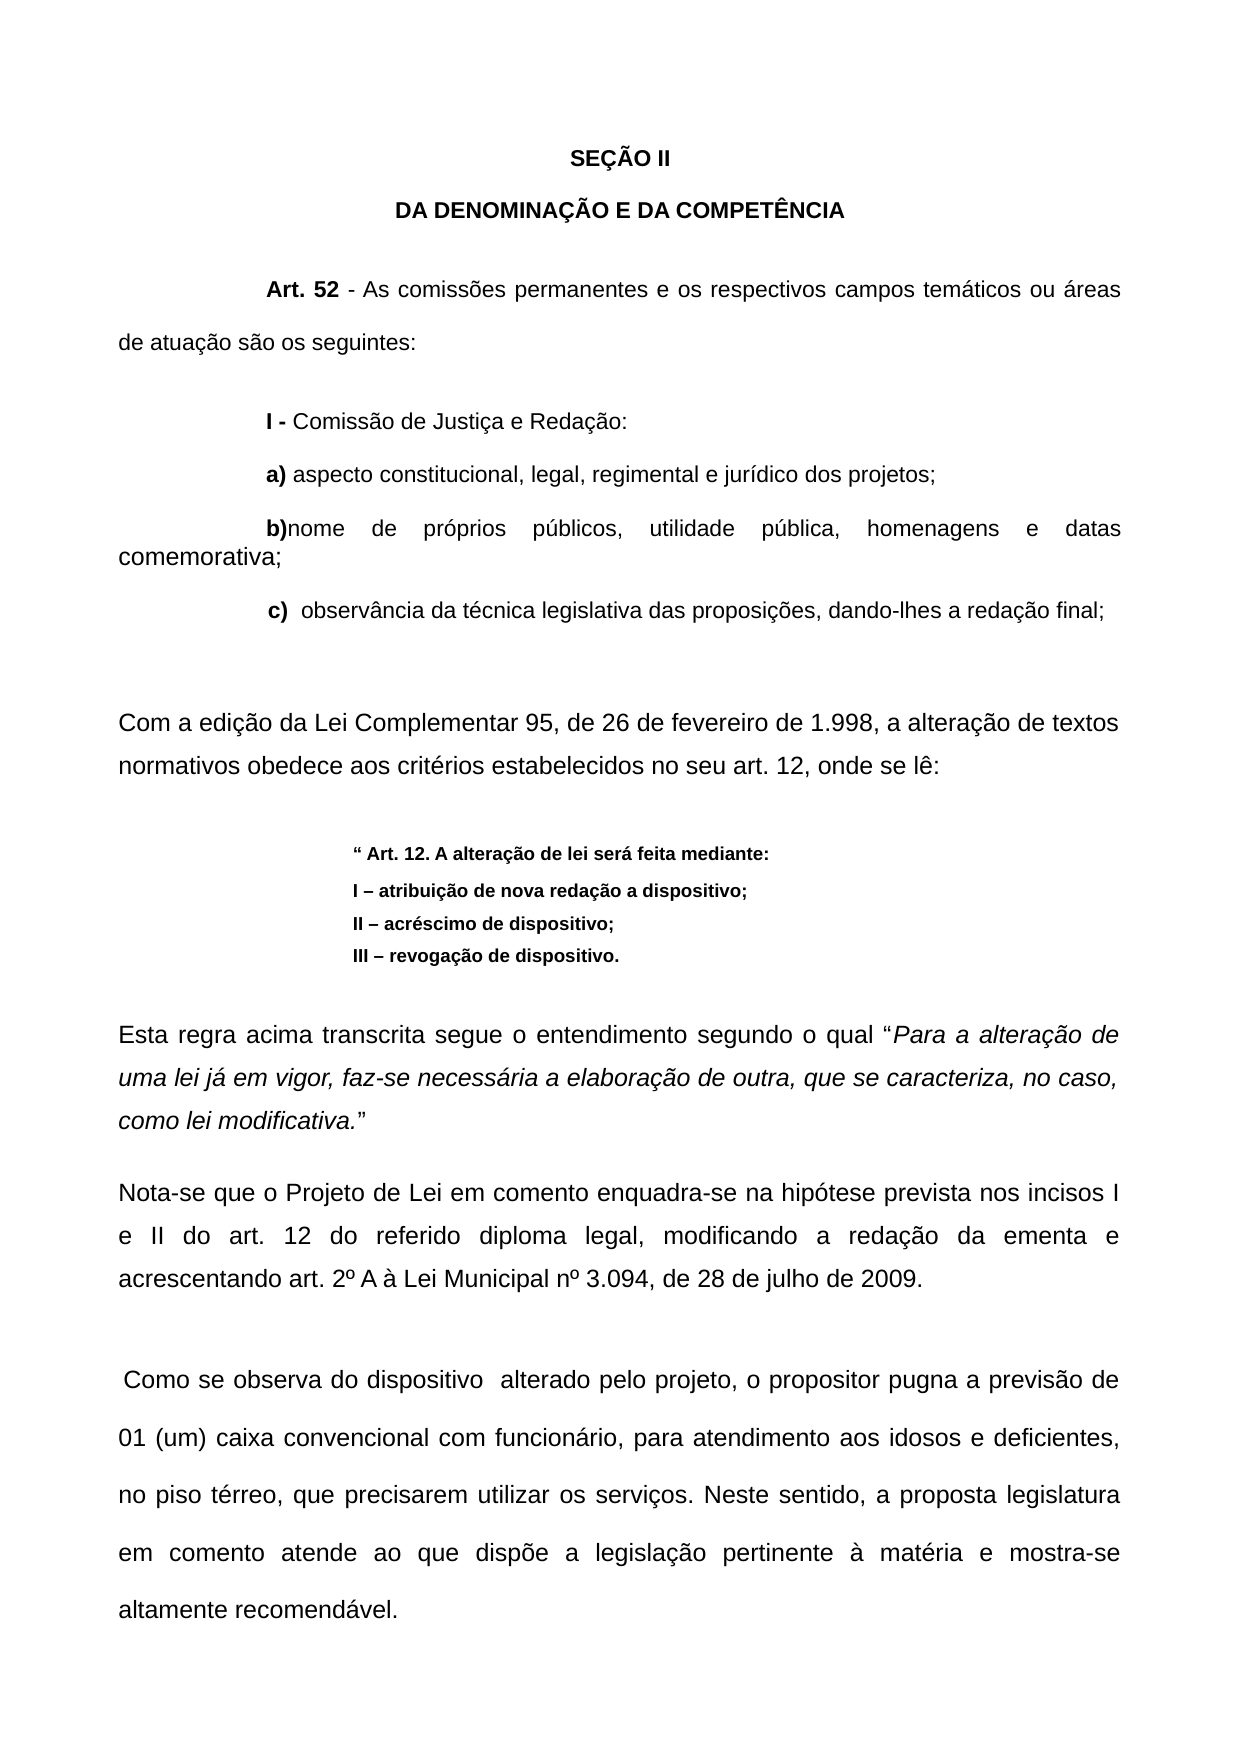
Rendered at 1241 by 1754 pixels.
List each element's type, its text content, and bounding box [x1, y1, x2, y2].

text b)nome de próprios públicos, utilidade pública, homenagens e datas comemorativa; [118, 513, 1122, 571]
text II – acréscimo de dispositivo; [167, 912, 1122, 934]
text I – atribuição de nova redação a dispositivo; [167, 880, 1122, 902]
text Como se observa do dispositivo alterado pelo projeto, o propositor pugna a previsão de 01 (um) caixa convencional com funcionário, para atendimento aos idosos e deficientes, no piso térreo, que precisarem utilizar os serviços. Neste sentido, a proposta legislatura em comento atende ao que dispõe a legislação pertinente à matéria e mostra-se altamente recomendável. [81, 1365, 1122, 1624]
text I - Comissão de Justiça e Redação: [118, 408, 1122, 434]
text a) aspecto constitucional, legal, regimental e jurídico dos projetos; [118, 461, 1122, 487]
text Nota-se que o Projeto de Lei em comento enquadra-se na hipótese prevista nos incisos I e II do art. 12 do referido diploma legal, modificando a redação da ementa e acrescentando art. 2º A à Lei Municipal nº 3.094, de 28 de julho de 2009. [118, 1178, 1122, 1293]
text “ Art. 12. A alteração de lei será feita mediante: [167, 837, 1122, 866]
text SEÇÃO II [118, 144, 1122, 171]
text III – revogação de dispositivo. [167, 944, 1122, 966]
text Art. 52 - As comissões permanentes e os respectivos campos temáticos ou áreas de atuação são os seguintes: [118, 276, 1122, 355]
text Esta regra acima transcrita segue o entendimento segundo o qual “Para a alteração de uma lei já em vigor, faz-se necessária a elaboração de outra, que se caracteriza, no caso, como lei modificativa.” [81, 1020, 1122, 1135]
text Com a edição da Lei Complementar 95, de 26 de fevereiro de 1.998, a alteração de textos normativos obedece aos critérios estabelecidos no seu art. 12, onde se lê: [81, 707, 1122, 779]
text DA DENOMINAÇÃO E DA COMPETÊNCIA [118, 197, 1122, 223]
text c) observância da técnica legislativa das proposições, dando-lhes a redação final; [118, 597, 1122, 624]
